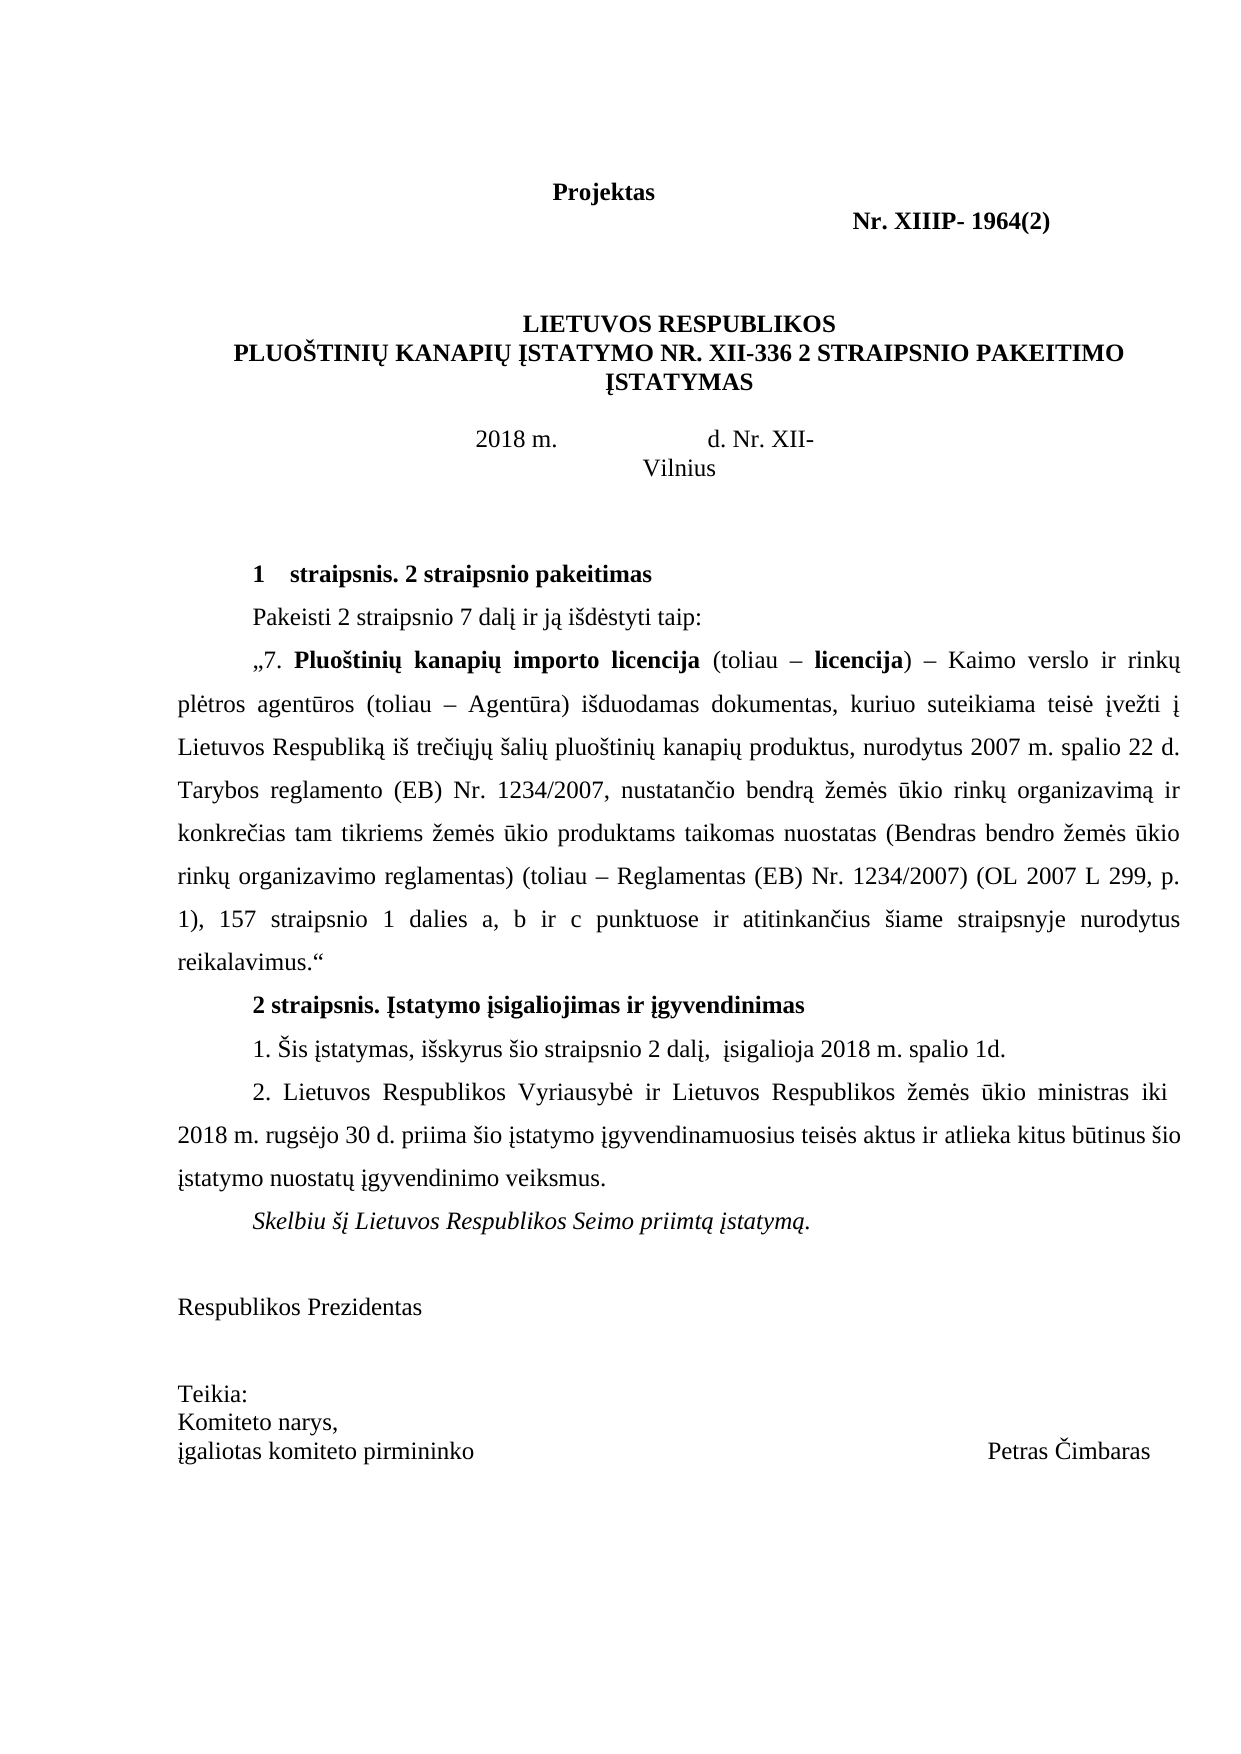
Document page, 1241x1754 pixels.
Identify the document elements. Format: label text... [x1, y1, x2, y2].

text Respublikos Prezidentas [177, 1292, 1181, 1321]
text Teikia: [177, 1379, 1181, 1407]
text 2. Lietuvos Respublikos Vyriausybė ir Lietuvos Respublikos žemės ūkio ministras iki 2018 m. rugsėjo 30 d. priima šio įstatymo įgyvendinamuosius teisės aktus ir atlieka kitus būtinus šio įstatymo nuostatų įgyvendinimo veiksmus. [177, 1077, 1181, 1192]
text 1 straipsnis. 2 straipsnio pakeitimas [252, 559, 1181, 588]
text Projektas [177, 177, 1181, 206]
text 1. Šis įstatymas, išskyrus šio straipsnio 2 dalį, įsigalioja 2018 m. spalio 1d. [177, 1034, 1181, 1062]
text 2018 m. d. Nr. XII- [177, 424, 1181, 453]
text Skelbiu šį Lietuvos Respublikos Seimo priimtą įstatymą. [177, 1206, 1181, 1235]
text „7. Pluoštinių kanapių importo licencija (toliau – licencija) – Kaimo verslo ir rinkų plėtros agentūros (toliau – Agentūra) išduodamas dokumentas, kuriuo suteikiama teisė įvežti į Lietuvos Respubliką iš trečiųjų šalių pluoštinių kanapių produktus, nurodytus 2007 m. spalio 22 d. Tarybos reglamento (EB) Nr. 1234/2007, nustatančio bendrą žemės ūkio rinkų organizavimą ir konkrečias tam tikriems žemės ūkio produktams taikomas nuostatas (Bendras bendro žemės ūkio rinkų organizavimo reglamentas) (toliau – Reglamentas (EB) Nr. 1234/2007) (OL 2007 L 299, p. 1), 157 straipsnio 1 dalies a, b ir c punktuose ir atitinkančius šiame straipsnyje nurodytus reikalavimus.“ [177, 646, 1181, 976]
text ĮSTATYMAS [177, 367, 1181, 396]
text LIETUVOS RESPUBLIKOS [177, 309, 1181, 338]
text PLUOŠTINIŲ KANAPIŲ ĮSTATYMO NR. XII-336 2 STRAIPSNIo PAKEITIMO [177, 338, 1181, 367]
text (Parašas [177, 1596, 1181, 1625]
text Nr. XIIIP- 1964(2) [717, 206, 1181, 235]
text įgaliotas komiteto pirmininko Petras Čimbaras [177, 1436, 1181, 1465]
text 2 straipsnis. Įstatymo įsigaliojimas ir įgyvendinimas [177, 991, 1181, 1019]
text Komiteto narys, [177, 1407, 1181, 1436]
text Pakeisti 2 straipsnio 7 dalį ir ją išdėstyti taip: [177, 602, 1181, 631]
text Vilnius [177, 453, 1181, 482]
